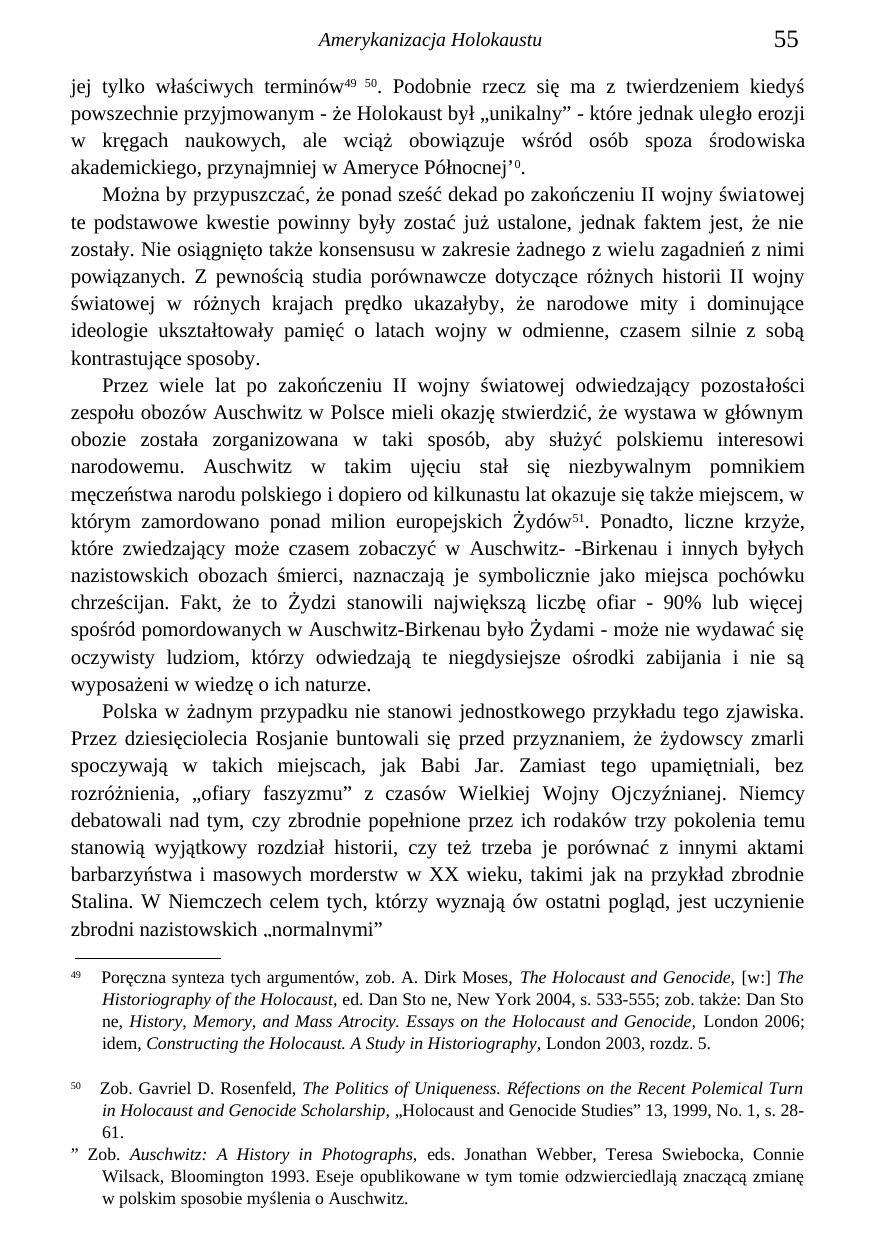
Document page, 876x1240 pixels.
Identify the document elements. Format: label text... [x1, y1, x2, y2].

text Można by przypuszczać, że ponad sześć dekad po zakończeniu II wojny świa­towej te podstawowe kwestie powinny były zostać już ustalone, jednak faktem jest, że nie zostały. Nie osiągnięto także konsensusu w zakresie żadnego z wie­lu zagadnień z nimi powiązanych. Z pewnością studia porównawcze dotyczące różnych historii II wojny światowej w różnych krajach prędko ukazałyby, że narodowe mity i dominujące ideologie ukształtowały pamięć o latach wojny w odmienne, czasem silnie z sobą kontrastujące sposoby. [71, 182, 805, 369]
text jej tylko właściwych terminów49 50. Podobnie rzecz się ma z twierdzeniem kiedyś powszechnie przyjmowanym - że Holokaust był „unikalny” - które jednak ule­gło erozji w kręgach naukowych, ale wciąż obowiązuje wśród osób spoza środo­wiska akademickiego, przynajmniej w Ameryce Północnej’0. [71, 74, 805, 179]
text 55 [773, 24, 802, 53]
text Polska w żadnym przypadku nie stanowi jednostkowego przykładu tego zjawiska. Przez dziesięciolecia Rosjanie buntowali się przed przyznaniem, że żydowscy zmarli spoczywają w takich miejscach, jak Babi Jar. Zamiast tego upamiętniali, bez rozróżnienia, „ofiary faszyzmu” z czasów Wielkiej Wojny Oj­czyźnianej. Niemcy debatowali nad tym, czy zbrodnie popełnione przez ich ro­daków trzy pokolenia temu stanowią wyjątkowy rozdział historii, czy też trzeba je porównać z innymi aktami barbarzyństwa i masowych morderstw w XX wie­ku, takimi jak na przykład zbrodnie Stalina. W Niemczech celem tych, którzy wyznają ów ostatni pogląd, jest uczynienie zbrodni nazistowskich „normalnymi” [71, 699, 805, 937]
text Przez wiele lat po zakończeniu II wojny światowej odwiedzający pozosta­łości zespołu obozów Auschwitz w Polsce mieli okazję stwierdzić, że wystawa w głównym obozie została zorganizowana w taki sposób, aby służyć polskiemu interesowi narodowemu. Auschwitz w takim ujęciu stał się niezbywalnym po­mnikiem męczeństwa narodu polskiego i dopiero od kilkunastu lat okazuje się także miejscem, w którym zamordowano ponad milion europejskich Żydów51. Ponadto, liczne krzyże, które zwiedzający może czasem zobaczyć w Auschwitz- -Birkenau i innych byłych nazistowskich obozach śmierci, naznaczają je symbo­licznie jako miejsca pochówku chrześcijan. Fakt, że to Żydzi stanowili największą liczbę ofiar - 90% lub więcej spośród pomordowanych w Auschwitz-Birkenau było Żydami - może nie wydawać się oczywisty ludziom, którzy odwiedzają te niegdysiejsze ośrodki zabijania i nie są wyposażeni w wiedzę o ich naturze. [71, 373, 805, 696]
text 49 Poręczna synteza tych argumentów, zob. A. Dirk Moses, The Holocaust and Genocide, [w:] The Historiography of the Holocaust, ed. Dan Sto ne, New York 2004, s. 533-555; zob. także: Dan Sto ne, History, Memory, and Mass Atrocity. Essays on the Holocaust and Genocide, London 2006; idem, Constructing the Holocaust. A Study in Historiography, London 2003, rozdz. 5. [71, 967, 805, 1053]
text Amerykanizacja Holokaustu [318, 28, 556, 50]
text 50 Zob. Gavriel D. Rosenfeld, The Politics of Uniqueness. Réfections on the Recent Polemical Turn in Holocaust and Genocide Scholarship, „Holocaust and Genocide Studies” 13, 1999, No. 1, s. 28-61. [71, 1078, 805, 1138]
text ” Zob. Auschwitz: A History in Photographs, eds. Jonathan Webber, Teresa Swiebocka, Connie Wilsack, Bloomington 1993. Eseje opublikowane w tym tomie odzwierciedlają znaczącą zmianę w polskim sposobie myślenia o Auschwitz. [71, 1144, 805, 1208]
